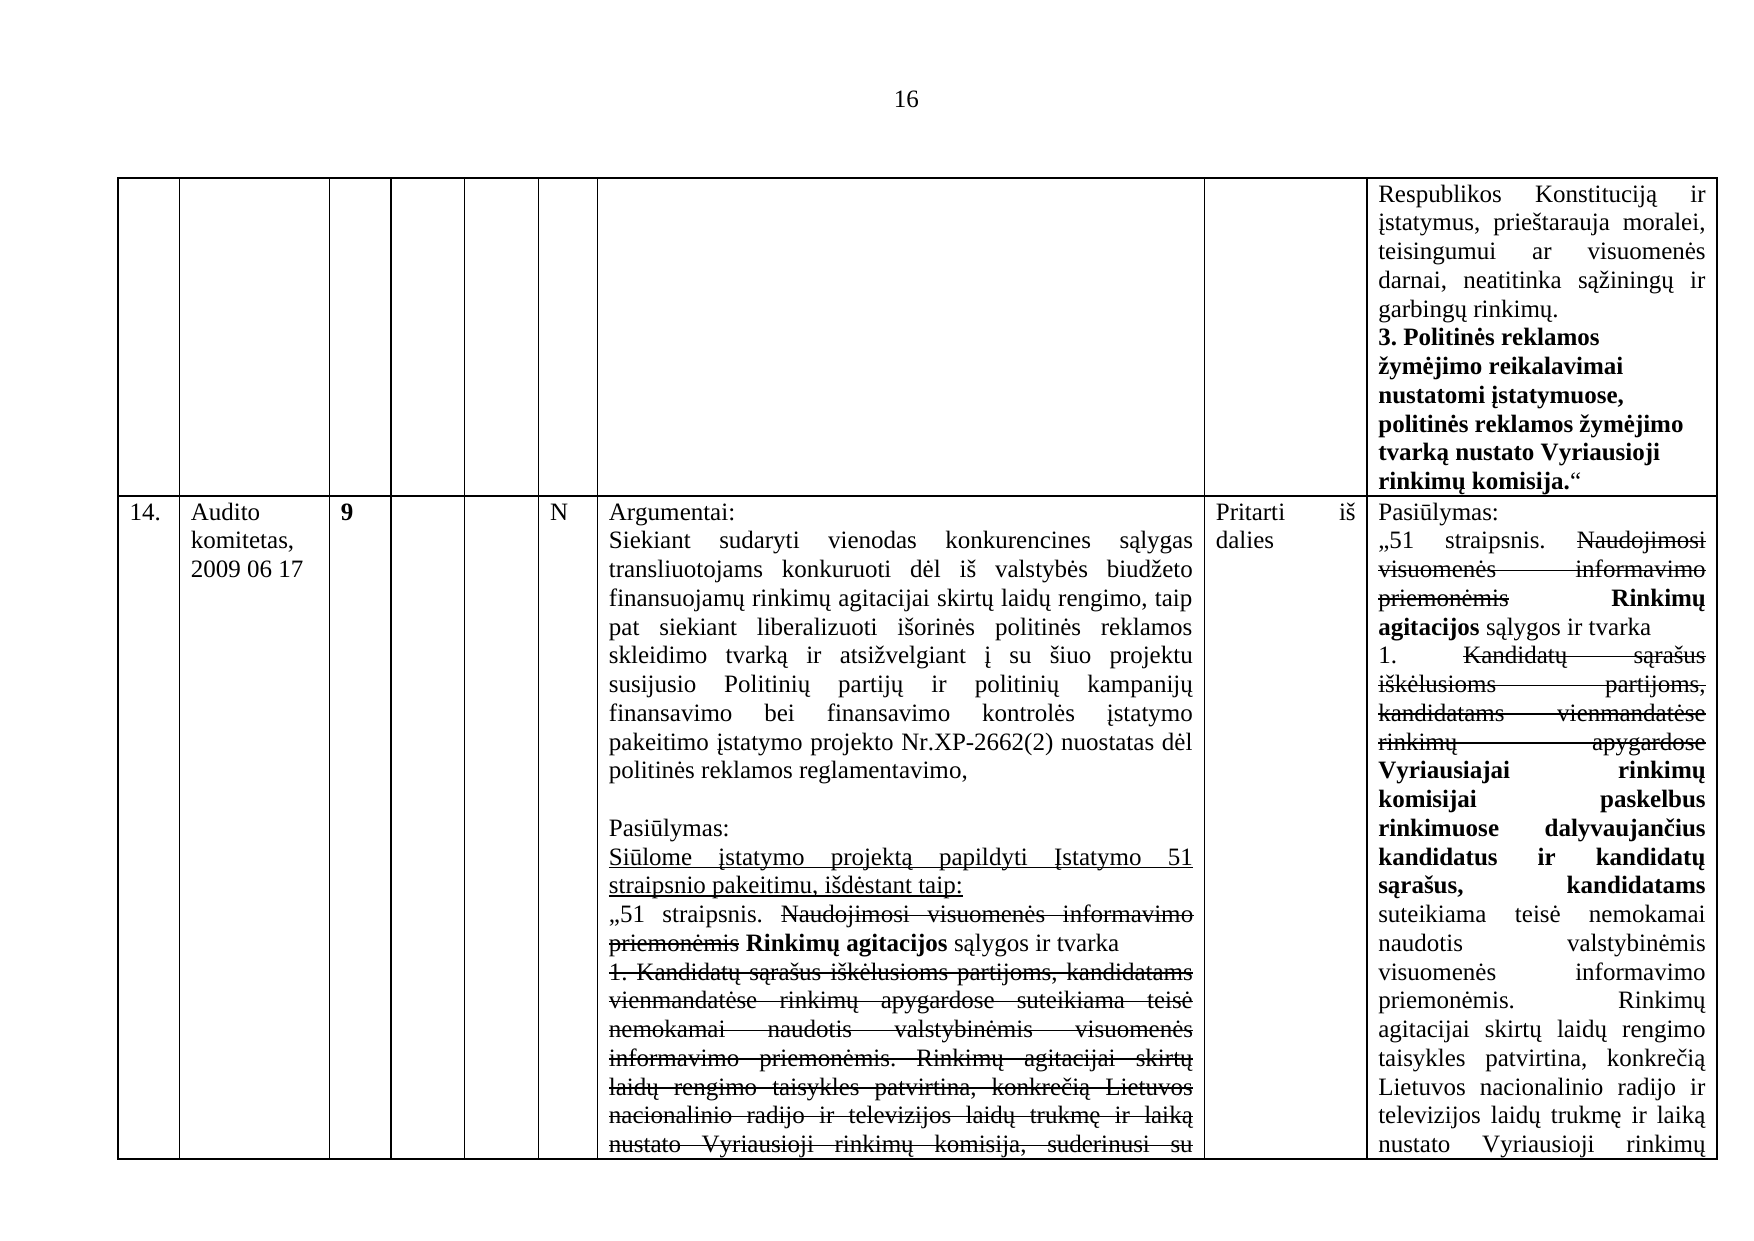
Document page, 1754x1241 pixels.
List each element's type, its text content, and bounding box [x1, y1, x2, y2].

table_cell Respublikos Konstituciją ir įstatymus, prieštarauja moralei, teisingumui ar visuomenės darnai, neatitinka sąžiningų ir garbingų rinkimų. 3. Politinės reklamos žymėjimo reikalavimai nustatomi įstatymuose, politinės reklamos žymėjimo tvarką nustato Vyriausioji rinkimų komisija.“ [1368, 179, 1716, 495]
table_cell [465, 179, 538, 495]
table_cell Argumentai: Siekiant sudaryti vienodas konkurencines sąlygas transliuotojams konkuruoti dėl iš valstybės biudžeto finansuojamų rinkimų agitacijai skirtų laidų rengimo, taip pat siekiant liberalizuoti išorinės politinės reklamos skleidimo tvarką ir atsižvelgiant į su šiuo projektu susijusio Politinių partijų ir politinių kampanijų finansavimo bei finansavimo kontrolės įstatymo pakeitimo įstatymo projekto Nr.XP-2662(2) nuostatas dėl politinės reklamos reglamentavimo, Pasiūlymas: Siūlome įstatymo projektą papildyti Įstatymo 51 straipsnio pakeitimu, išdėstant taip: „51 straipsnis. Naudojimosi visuomenės informavimo priemonėmis Rinkimų agitacijos sąlygos ir tvarka 1. Kandidatų sąrašus iškėlusioms partijoms, kandidatams vienmandatėse rinkimų apygardose suteikiama teisė nemokamai naudotis valstybinėmis visuomenės informavimo priemonėmis. Rinkimų agitacijai skirtų laidų rengimo taisykles patvirtina, konkrečią Lietuvos nacionalinio radijo ir televizijos laidų trukmę ir laiką nustato Vyriausioji rinkimų komisija, suderinusi su [598, 497, 1204, 1158]
table_cell [392, 497, 464, 1158]
table_cell [465, 497, 538, 1158]
table_cell Pasiūlymas: „51 straipsnis. Naudojimosi visuomenės informavimo priemonėmis Rinkimų agitacijos sąlygos ir tvarka 1. Kandidatų sąrašus iškėlusioms partijoms, kandidatams vienmandatėse rinkimų apygardose Vyriausiajai rinkimų komisijai paskelbus rinkimuose dalyvaujančius kandidatus ir kandidatų sąrašus, kandidatams suteikiama teisė nemokamai naudotis valstybinėmis visuomenės informavimo priemonėmis. Rinkimų agitacijai skirtų laidų rengimo taisykles patvirtina, konkrečią Lietuvos nacionalinio radijo ir televizijos laidų trukmę ir laiką nustato Vyriausioji rinkimų [1368, 497, 1716, 1158]
table_cell [1205, 179, 1366, 495]
table_cell [330, 179, 390, 495]
table_cell [180, 179, 329, 495]
table_cell [598, 179, 1204, 495]
table_cell 9 [330, 497, 390, 1158]
table_cell [392, 179, 464, 495]
table_cell Audito komitetas, 2009 06 17 [180, 497, 329, 1158]
table_cell [119, 179, 179, 495]
table_cell N [539, 497, 597, 1158]
table_cell 14. [119, 497, 179, 1158]
table_cell [539, 179, 597, 495]
table_cell Pritarti iš dalies [1205, 497, 1366, 1158]
